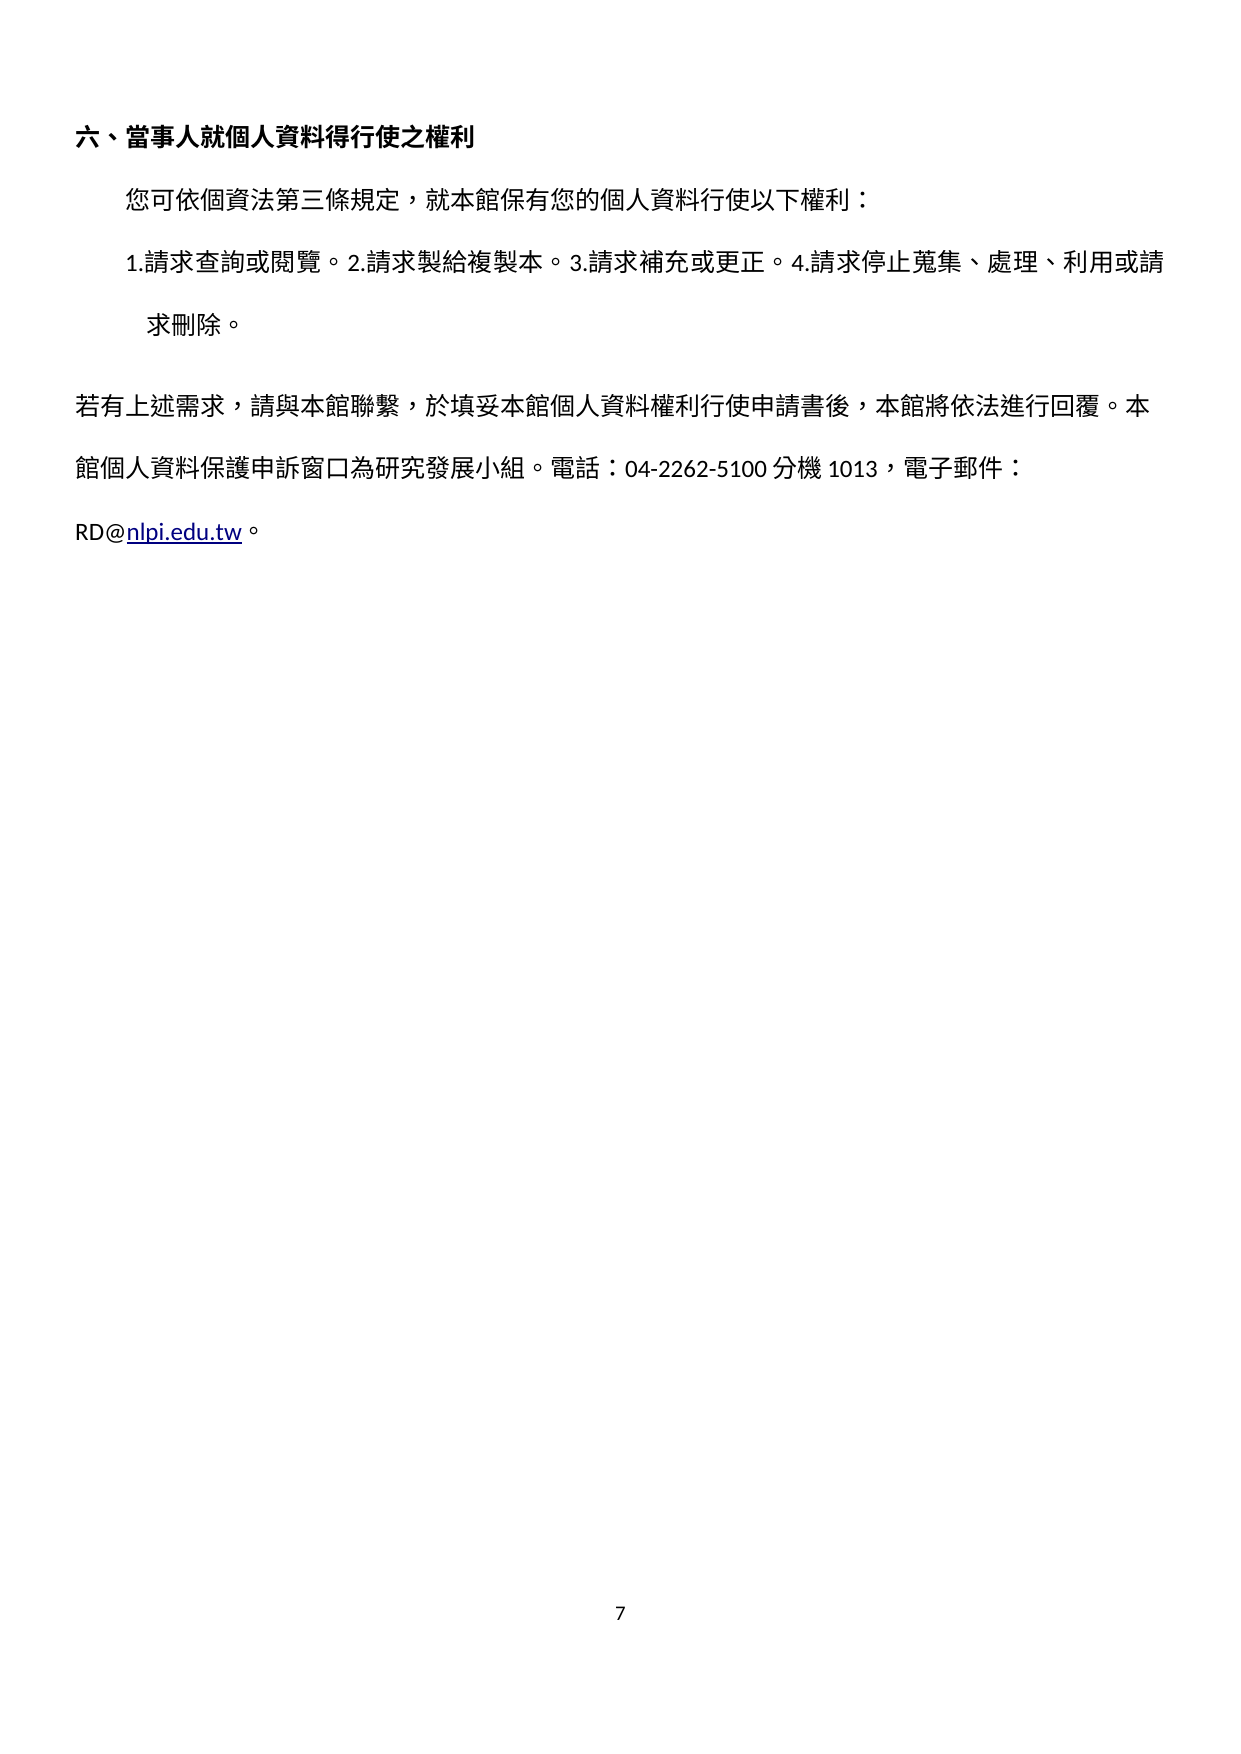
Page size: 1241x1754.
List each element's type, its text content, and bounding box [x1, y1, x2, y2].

text 若有上述需求，請與本館聯繫，於填妥本館個人資料權利行使申請書後，本館將依法進行回覆。本館個人資料保護申訴窗口為研究發展小組。電話：04-2262-5100分機1013，電子郵件：RD@nlpi.edu.tw。 [75, 363, 1165, 550]
text 您可依個資法第三條規定，就本館保有您的個人資料行使以下權利： [125, 157, 1165, 219]
text 1.請求查詢或閱覽。2.請求製給複製本。3.請求補充或更正。4.請求停止蒐集、處理、利用或請求刪除。 [125, 219, 1165, 344]
text 六、當事人就個人資料得行使之權利 [75, 94, 1165, 157]
